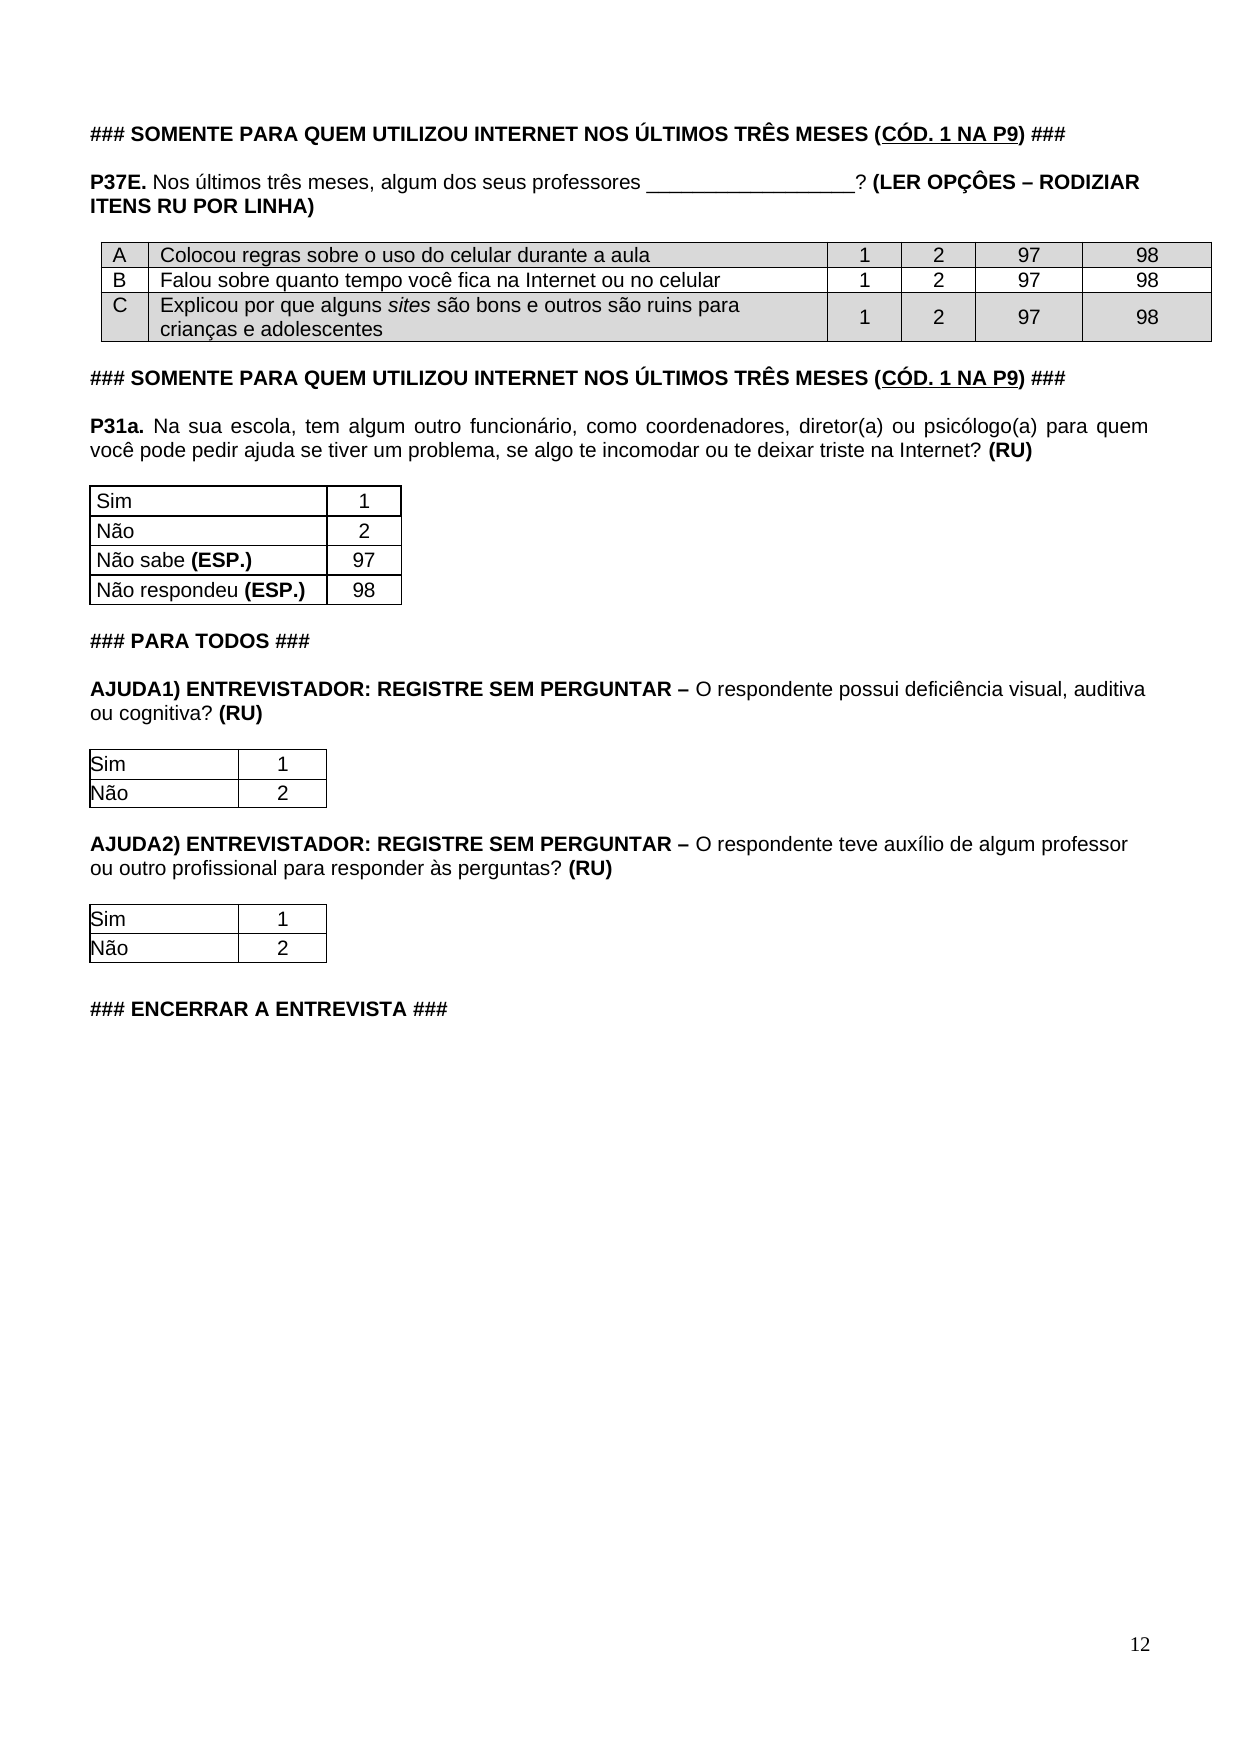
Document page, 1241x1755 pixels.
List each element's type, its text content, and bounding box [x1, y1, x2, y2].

table_cell 2 [328, 517, 401, 544]
table_header 1 [239, 905, 326, 933]
table_cell Não [91, 780, 238, 807]
table_cell 98 [328, 576, 401, 604]
table_cell 2 [239, 934, 326, 962]
table_cell Não [91, 934, 238, 962]
text P31a. Na sua escola, tem algum outro funcionário, como coordenadores, diretor(a) ou psicólogo(a) para quem você pode pedir ajuda se tiver um problema, se algo te incomodar ou te deixar triste na Internet? (RU) [90, 413, 1150, 461]
table_header Colocou regras sobre o uso do celular durante a aula [149, 243, 827, 267]
table_cell Não [91, 517, 326, 544]
table_header A [102, 243, 148, 267]
table_cell 2 [239, 780, 326, 807]
table_header 1 [828, 243, 901, 267]
table_cell 1 [828, 268, 901, 292]
text AJUDA2) ENTREVISTADOR: REGISTRE SEM PERGUNTAR – O respondente teve auxílio de algum professor ou outro profissional para responder às perguntas? (RU) [90, 832, 1150, 880]
table_cell Explicou por que alguns sites são bons e outros são ruins para crianças e adolescentes [149, 293, 827, 341]
table_header Sim [91, 750, 238, 778]
table_cell 2 [902, 268, 975, 292]
table_cell B [102, 268, 148, 292]
table_cell 98 [1083, 293, 1211, 341]
table_cell C [102, 293, 148, 341]
table_cell 97 [976, 268, 1082, 292]
table_cell Falou sobre quanto tempo você fica na Internet ou no celular [149, 268, 827, 292]
text AJUDA1) ENTREVISTADOR: REGISTRE SEM PERGUNTAR – O respondente possui deficiência visual, auditiva ou cognitiva? (RU) [90, 677, 1150, 725]
table_header Sim [91, 487, 326, 515]
table_cell 97 [328, 546, 401, 574]
table_header 2 [902, 243, 975, 267]
text ### ENCERRAR A ENTREVISTA ### [90, 997, 1183, 1021]
text ### PARA TODOS ### [90, 629, 1150, 653]
table_header 1 [328, 487, 400, 515]
text ### SOMENTE PARA QUEM UTILIZOU INTERNET NOS ÚLTIMOS TRÊS MESES (CÓD. 1 NA P9) ### [90, 122, 1150, 146]
table_header Sim [91, 905, 238, 933]
table_header 1 [239, 750, 326, 778]
table_cell 2 [902, 293, 975, 341]
table_cell 1 [828, 293, 901, 341]
table_cell 98 [1083, 268, 1211, 292]
table_header 97 [976, 243, 1082, 267]
text ### SOMENTE PARA QUEM UTILIZOU INTERNET NOS ÚLTIMOS TRÊS MESES (CÓD. 1 NA P9) ### [90, 366, 1150, 389]
table_header 98 [1083, 243, 1211, 267]
table_cell Não sabe (ESP.) [91, 546, 326, 574]
table_cell Não respondeu (ESP.) [91, 576, 326, 604]
text P37E. Nos últimos três meses, algum dos seus professores __________________? (LER OPÇÔES – RODIZIAR ITENS RU POR LINHA) [90, 170, 1150, 218]
table_cell 97 [976, 293, 1082, 341]
